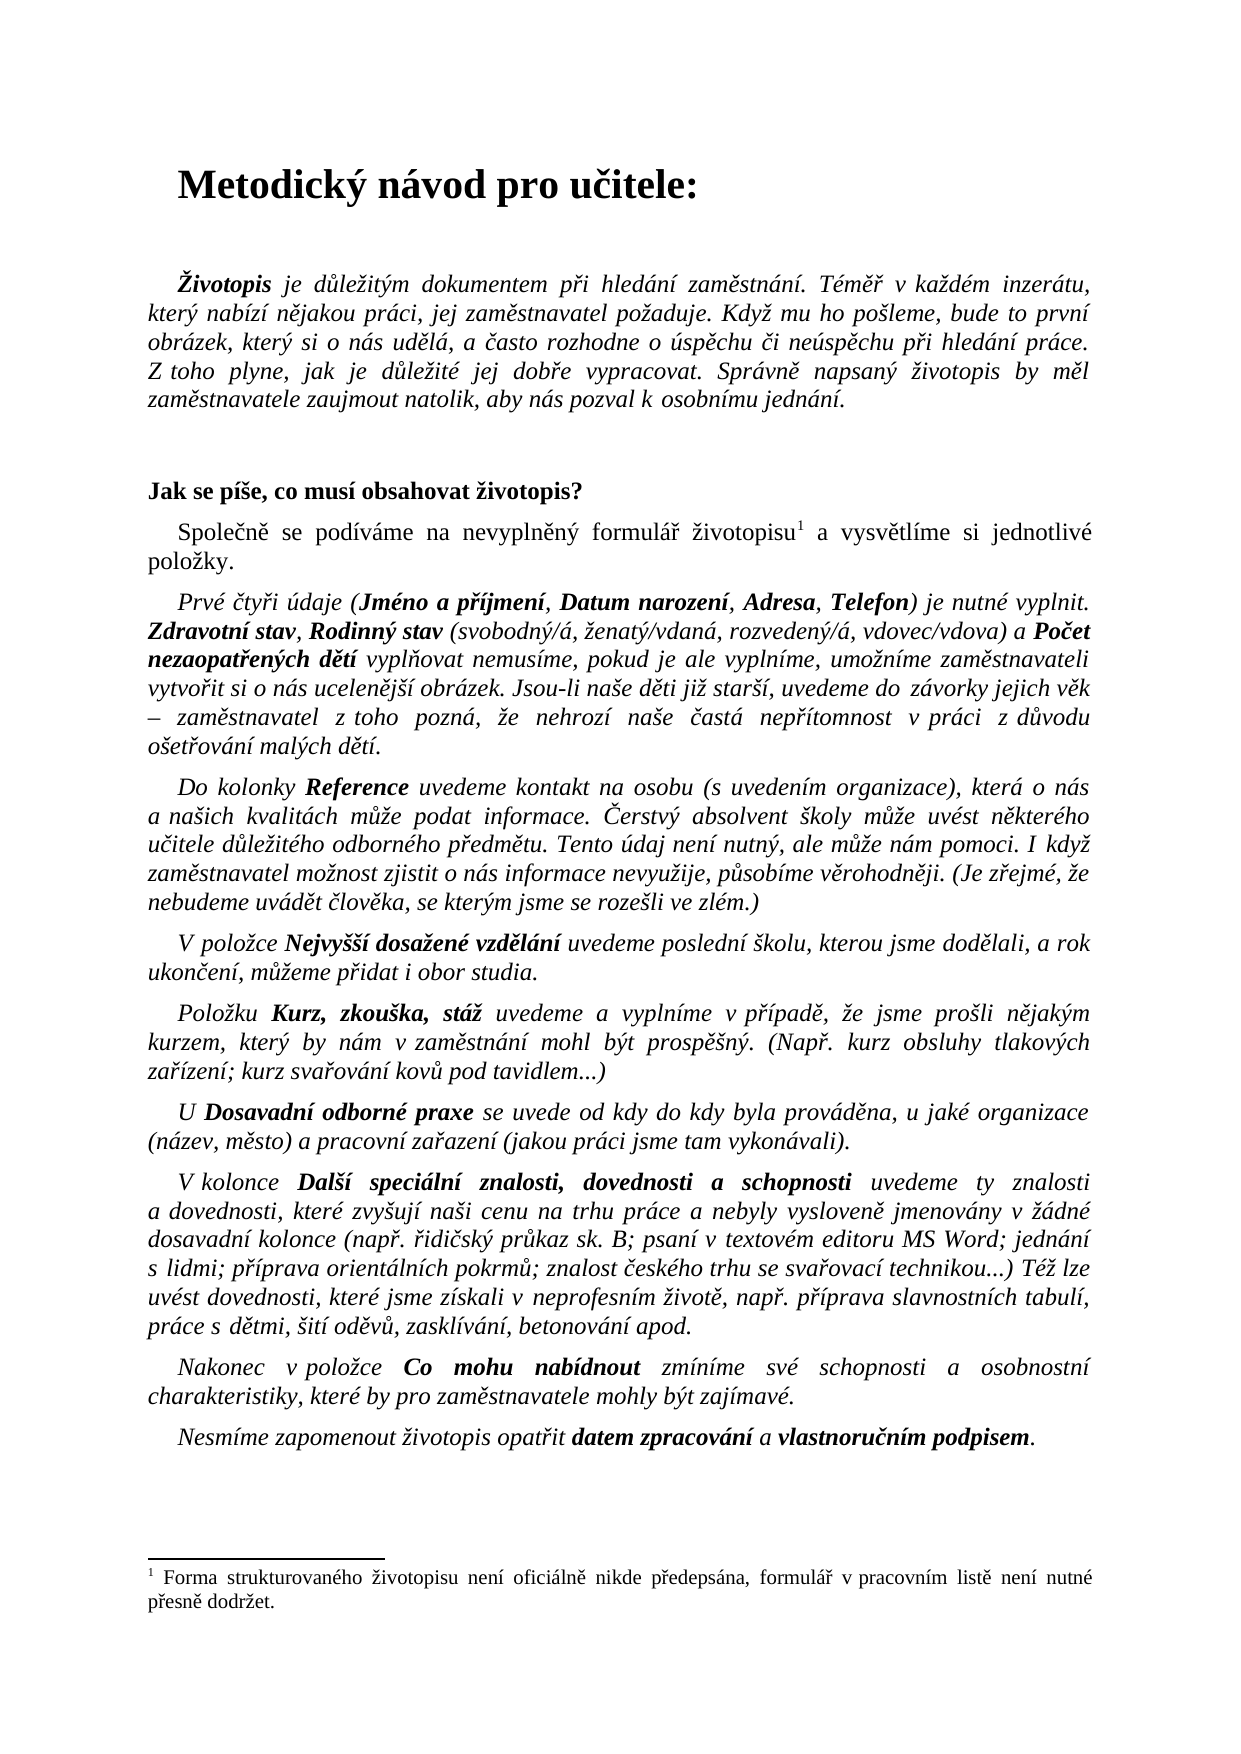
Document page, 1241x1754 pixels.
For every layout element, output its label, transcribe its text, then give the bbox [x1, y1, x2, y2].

text Položku Kurz, zkouška, stáž uvedeme a vyplníme v případě, že jsme prošli nějakým kurzem, který by nám v zaměstnání mohl být prospěšný. (Např. kurz obsluhy tlakových zařízení; kurz svařování kovů pod tavidlem...) [148, 998, 1093, 1084]
text Nesmíme zapomenout životopis opatřit datem zpracování a vlastnoručním podpisem. [148, 1422, 1093, 1451]
text Prvé čtyři údaje (Jméno a příjmení, Datum narození, Adresa, Telefon) je nutné vyplnit. Zdravotní stav, Rodinný stav (svobodný/á, ženatý/vdaná, rozvedený/á, vdovec/vdova) a Počet nezaopatřených dětí vyplňovat nemusíme, pokud je ale vyplníme, umožníme zaměstnavateli vytvořit si o nás ucelenější obrázek. Jsou-li naše děti již starší, uvedeme do závorky jejich věk – zaměstnavatel z toho pozná, že nehrozí naše častá nepřítomnost v práci z důvodu ošetřování malých dětí. [148, 587, 1093, 759]
text Metodický návod pro učitele: [148, 159, 1093, 207]
text Do kolonky Reference uvedeme kontakt na osobu (s uvedením organizace), která o nás a našich kvalitách může podat informace. Čerstvý absolvent školy může uvést některého učitele důležitého odborného předmětu. Tento údaj není nutný, ale může nám pomoci. I když zaměstna­vatel možnost zjistit o nás informace nevyužije, působíme věrohodněji. (Je zřejmé, že nebudeme uvádět člověka, se kterým jsme se rozešli ve zlém.) [148, 772, 1093, 916]
text U Dosavadní odborné praxe se uvede od kdy do kdy byla prováděna, u jaké organizace (název, město) a pracovní zařazení (jakou práci jsme tam vykonávali). [148, 1097, 1093, 1154]
text Společně se podíváme na nevyplněný formulář životopisu a vysvětlíme si jednotlivé položky. [148, 517, 1093, 574]
text Jak se píše, co musí obsahovat životopis? [148, 476, 1093, 504]
text Nakonec v položce Co mohu nabídnout zmíníme své schopnosti a osobnostní charakteristiky, které by pro zaměstnavatele mohly být zajímavé. [148, 1352, 1093, 1409]
text V kolonce Další speciální znalosti, dovednosti a schopnosti uvedeme ty znalosti a dovednosti, které zvyšují naši cenu na trhu práce a nebyly vysloveně jmenovány v žádné dosavadní kolonce (např. řidičský průkaz sk. B; psaní v textovém editoru MS Word; jednání s lidmi; příprava orientálních pokrmů; znalost českého trhu se svařovací technikou...) Též lze uvést dovednosti, které jsme získali v neprofesním životě, např. příprava slavnostních tabulí, práce s dětmi, šití oděvů, zasklívání, betonování apod. [148, 1167, 1093, 1339]
text V položce Nejvyšší dosažené vzdělání uvedeme poslední školu, kterou jsme dodělali, a rok ukončení, můžeme přidat i obor studia. [148, 928, 1093, 986]
text Životopis je důležitým dokumentem při hledání zaměstnání. Téměř v každém inzerátu, který nabízí nějakou práci, jej zaměstnavatel požaduje. Když mu ho pošleme, bude to první obrázek, který si o nás udělá, a často rozhodne o úspěchu či neúspěchu při hledání práce. Z toho plyne, jak je důležité jej dobře vypracovat. Správně napsaný životopis by měl zaměstnavatele zaujmout natolik, aby nás pozval k osobnímu jednání. [148, 269, 1093, 413]
text Forma strukturovaného životopisu není oficiálně nikde předepsána, formulář v pracovním listě není nutné přesně dodržet. [148, 1565, 1093, 1613]
